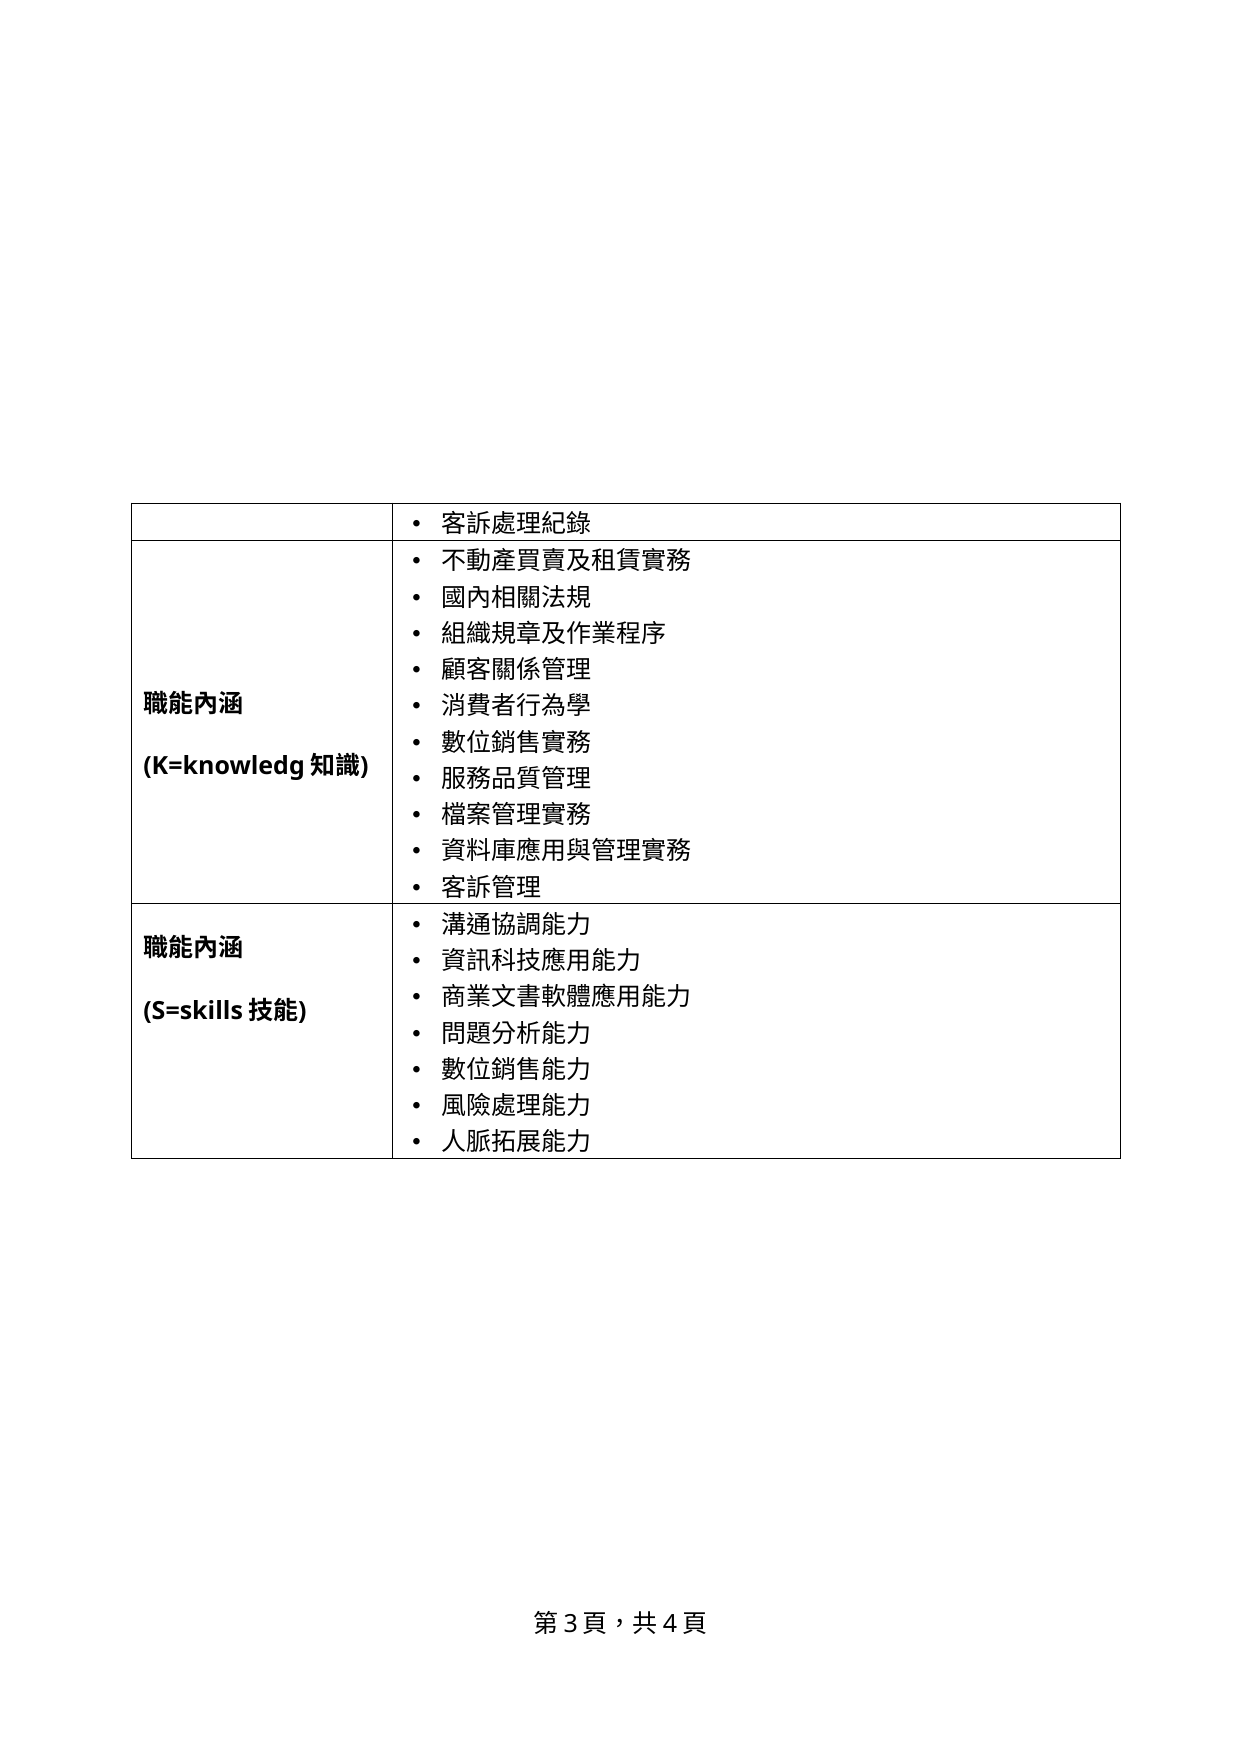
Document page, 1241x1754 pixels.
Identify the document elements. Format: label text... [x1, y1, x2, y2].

table_cell 不動產買賣及租賃實務 國內相關法規 組織規章及作業程序 顧客關係管理 消費者行為學 數位銷售實務 服務品質管理 檔案管理實務 資料庫應用與管理實務 客訴管理 [393, 541, 1120, 903]
table_cell [132, 504, 392, 540]
table_cell 客戶服務紀錄 客戶資料檔 客訴處理紀錄 [393, 504, 1120, 540]
table_cell 職能內涵 (K=knowledg知識) [132, 541, 392, 903]
table_cell 職能內涵 (S=skills技能) [132, 904, 392, 1158]
table_cell 溝通協調能力 資訊科技應用能力 商業文書軟體應用能力 問題分析能力 數位銷售能力 風險處理能力 人脈拓展能力 資料庫維護管理能力 客訴處理能力 [393, 904, 1120, 1158]
